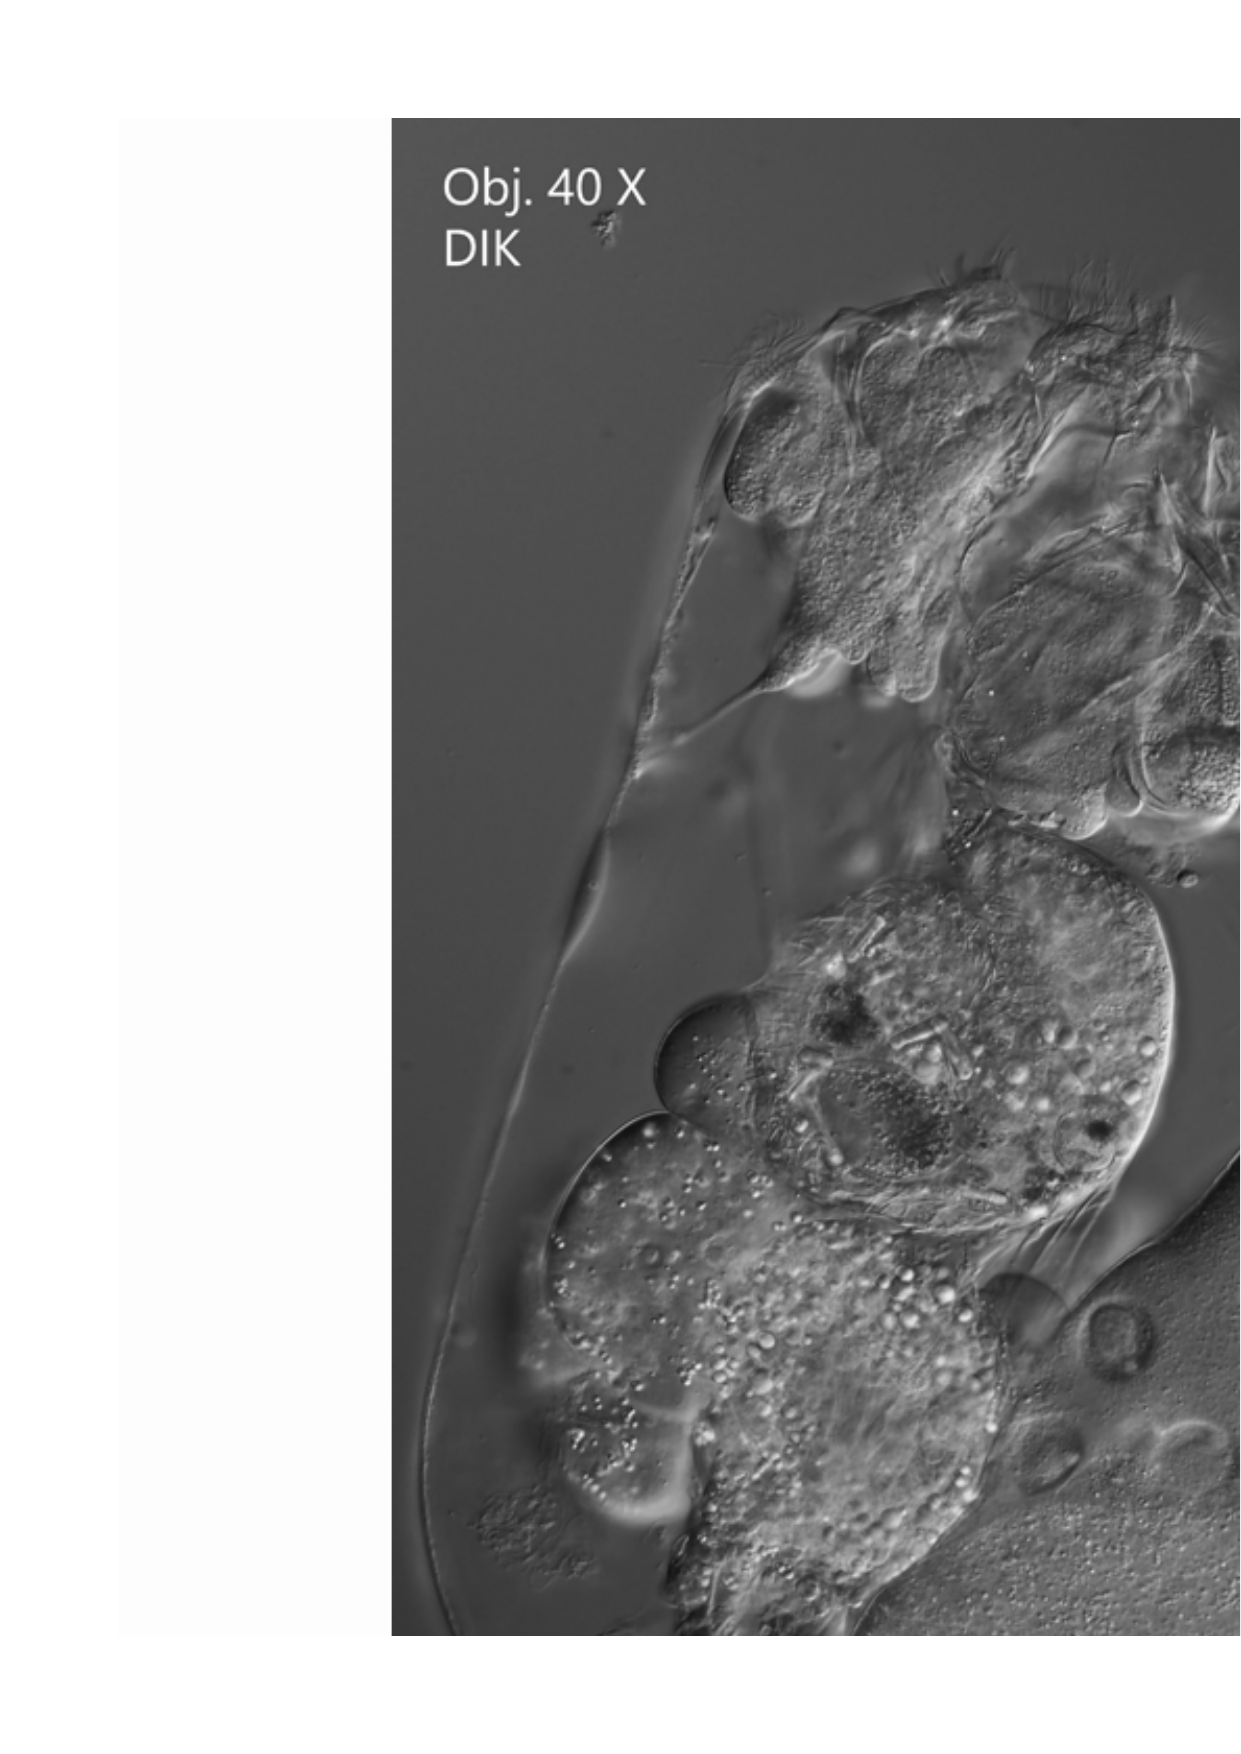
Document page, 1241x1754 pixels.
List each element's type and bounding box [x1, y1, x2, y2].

picture [391, 118, 1241, 1636]
